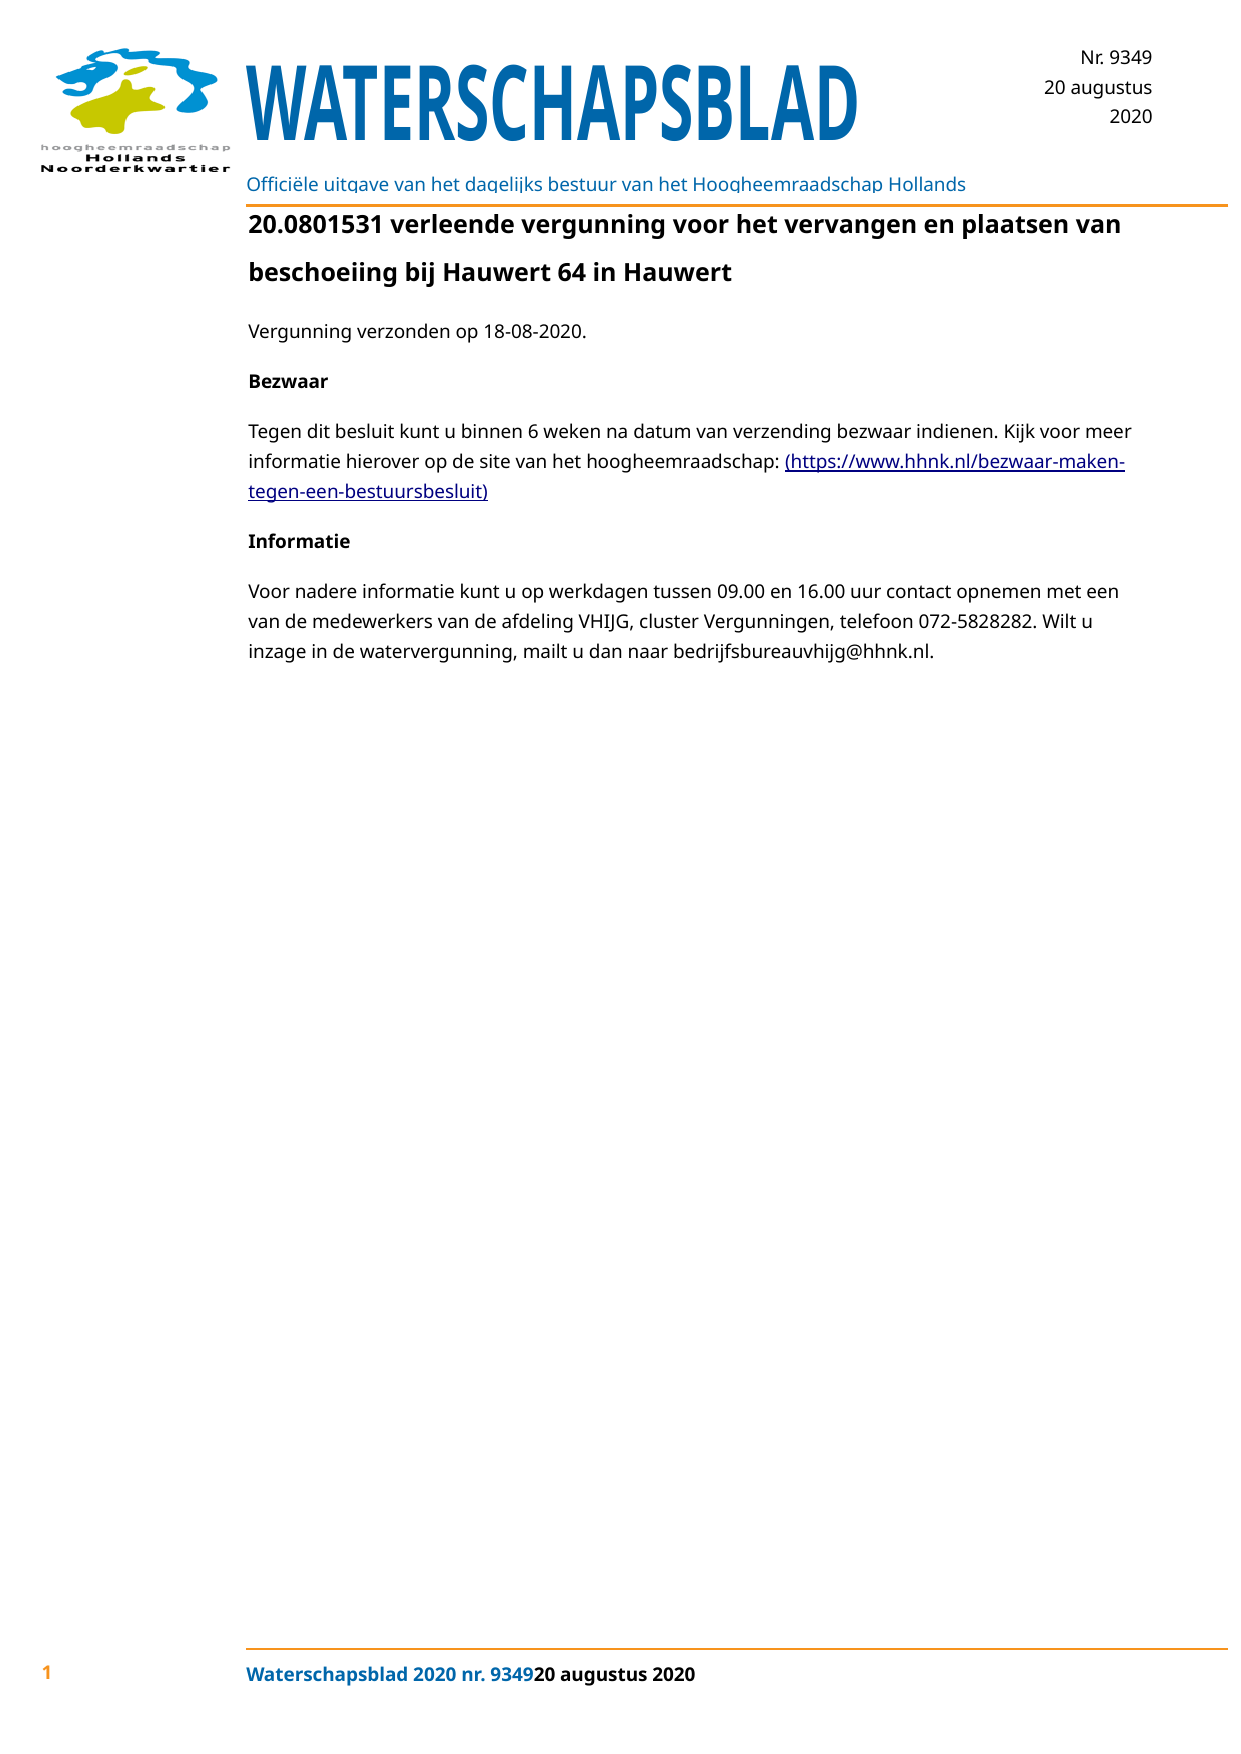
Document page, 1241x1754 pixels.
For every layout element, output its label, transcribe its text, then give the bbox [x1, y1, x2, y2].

text Vergunning verzonden op 18-08-2020. [248, 318, 1152, 344]
text Voor nadere informatie kunt u op werkdagen tussen 09.00 en 16.00 uur contact opnemen met een van de medewerkers van de afdeling VHIJG, cluster Vergunningen, telefoon 072-5828282. Wilt u inzage in de watervergunning, mailt u dan naar bedrijfsbureauvhijg@hhnk.nl. [248, 579, 1152, 664]
picture [41, 47, 231, 172]
text 20.0801531 verleende vergunning voor het vervangen en plaatsen van beschoeiing bij Hauwert 64 in Hauwert [248, 207, 1152, 288]
text Informatie [248, 528, 1152, 554]
text Bezwaar [248, 368, 1152, 394]
text Tegen dit besluit kunt u binnen 6 weken na datum van verzending bezwaar indienen. Kijk voor meer informatie hierover op de site van het hoogheemraadschap: (https://www.hhnk.nl/bezwaar-maken-tegen-een-bestuursbesluit) [248, 419, 1152, 504]
